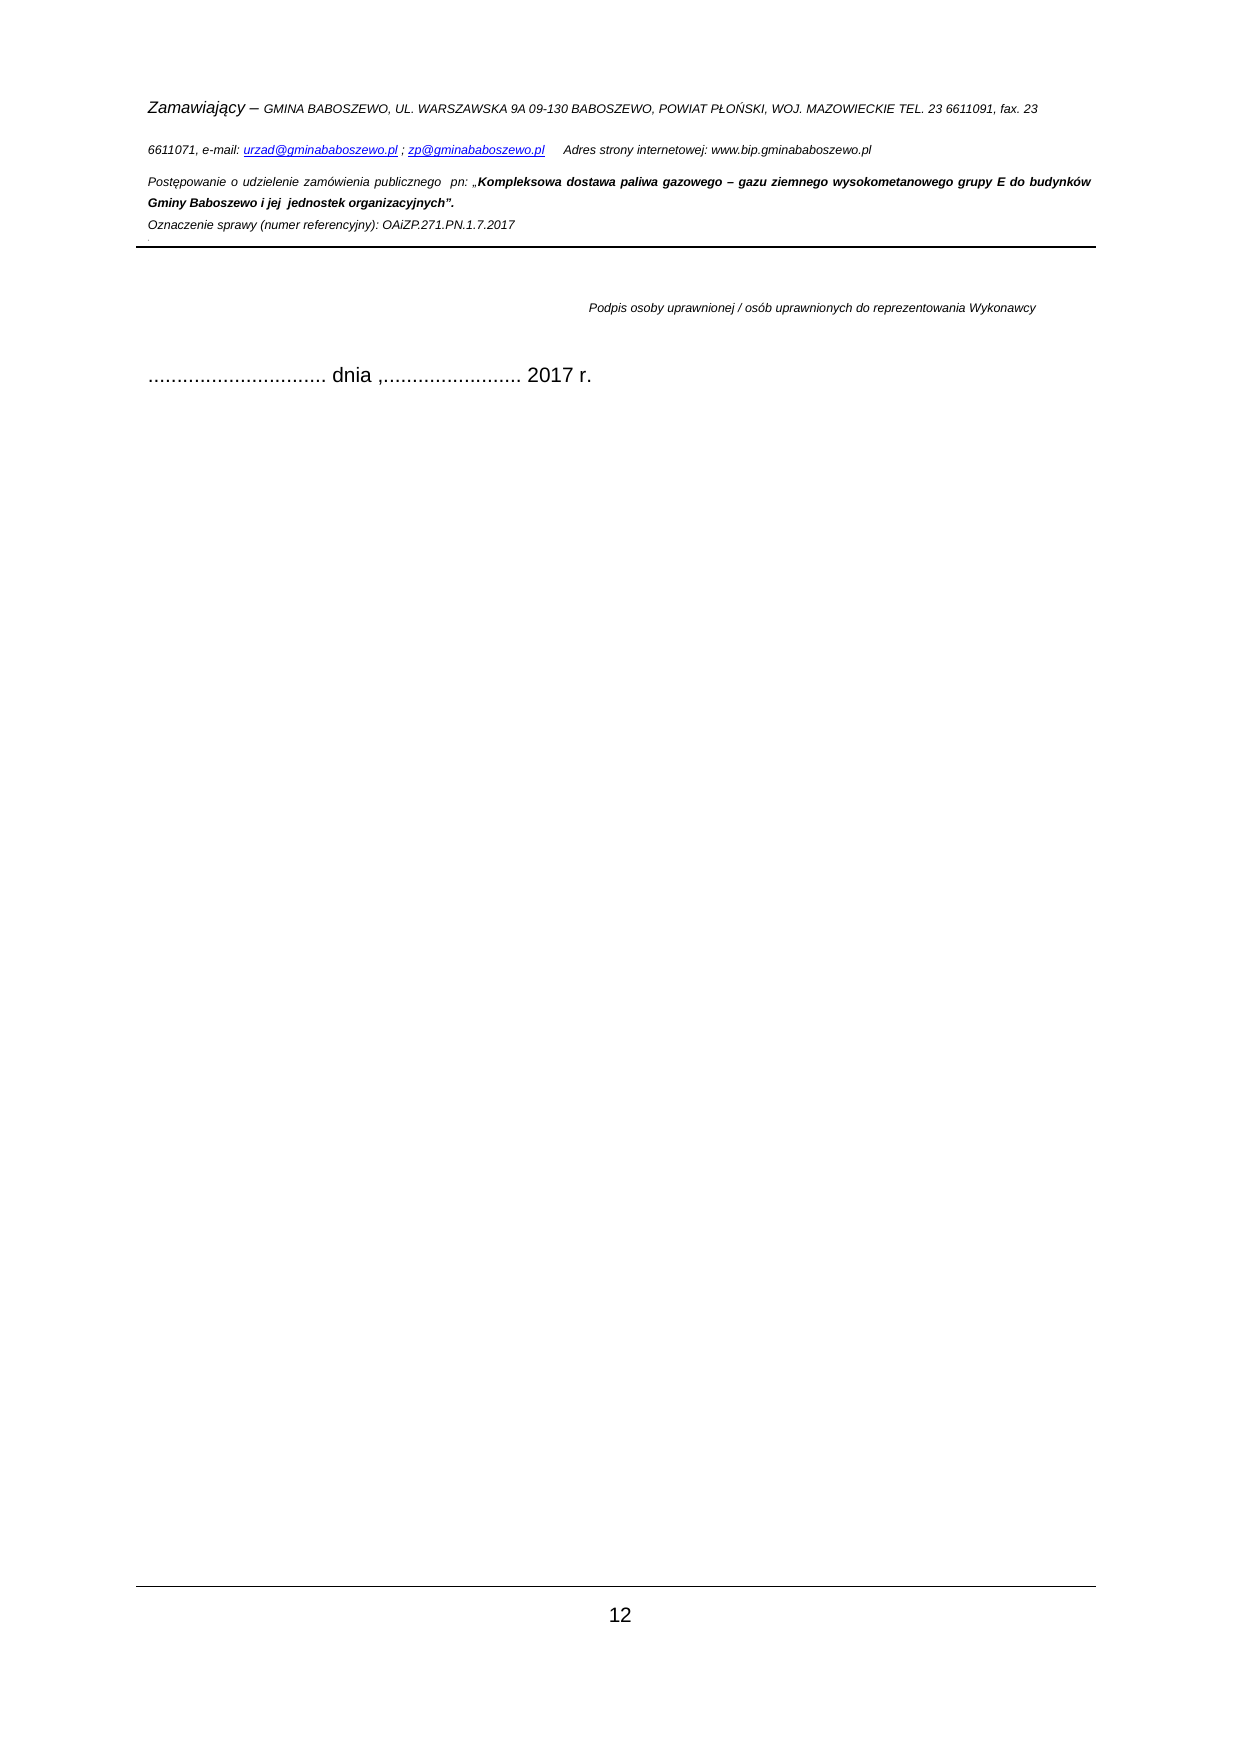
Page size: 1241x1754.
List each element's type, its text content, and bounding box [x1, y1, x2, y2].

text ............................... dnia ,........................ 2017 r. [148, 362, 1092, 386]
text Podpis osoby uprawnionej / osób uprawnionych do reprezentowania Wykonawcy [148, 300, 1092, 314]
